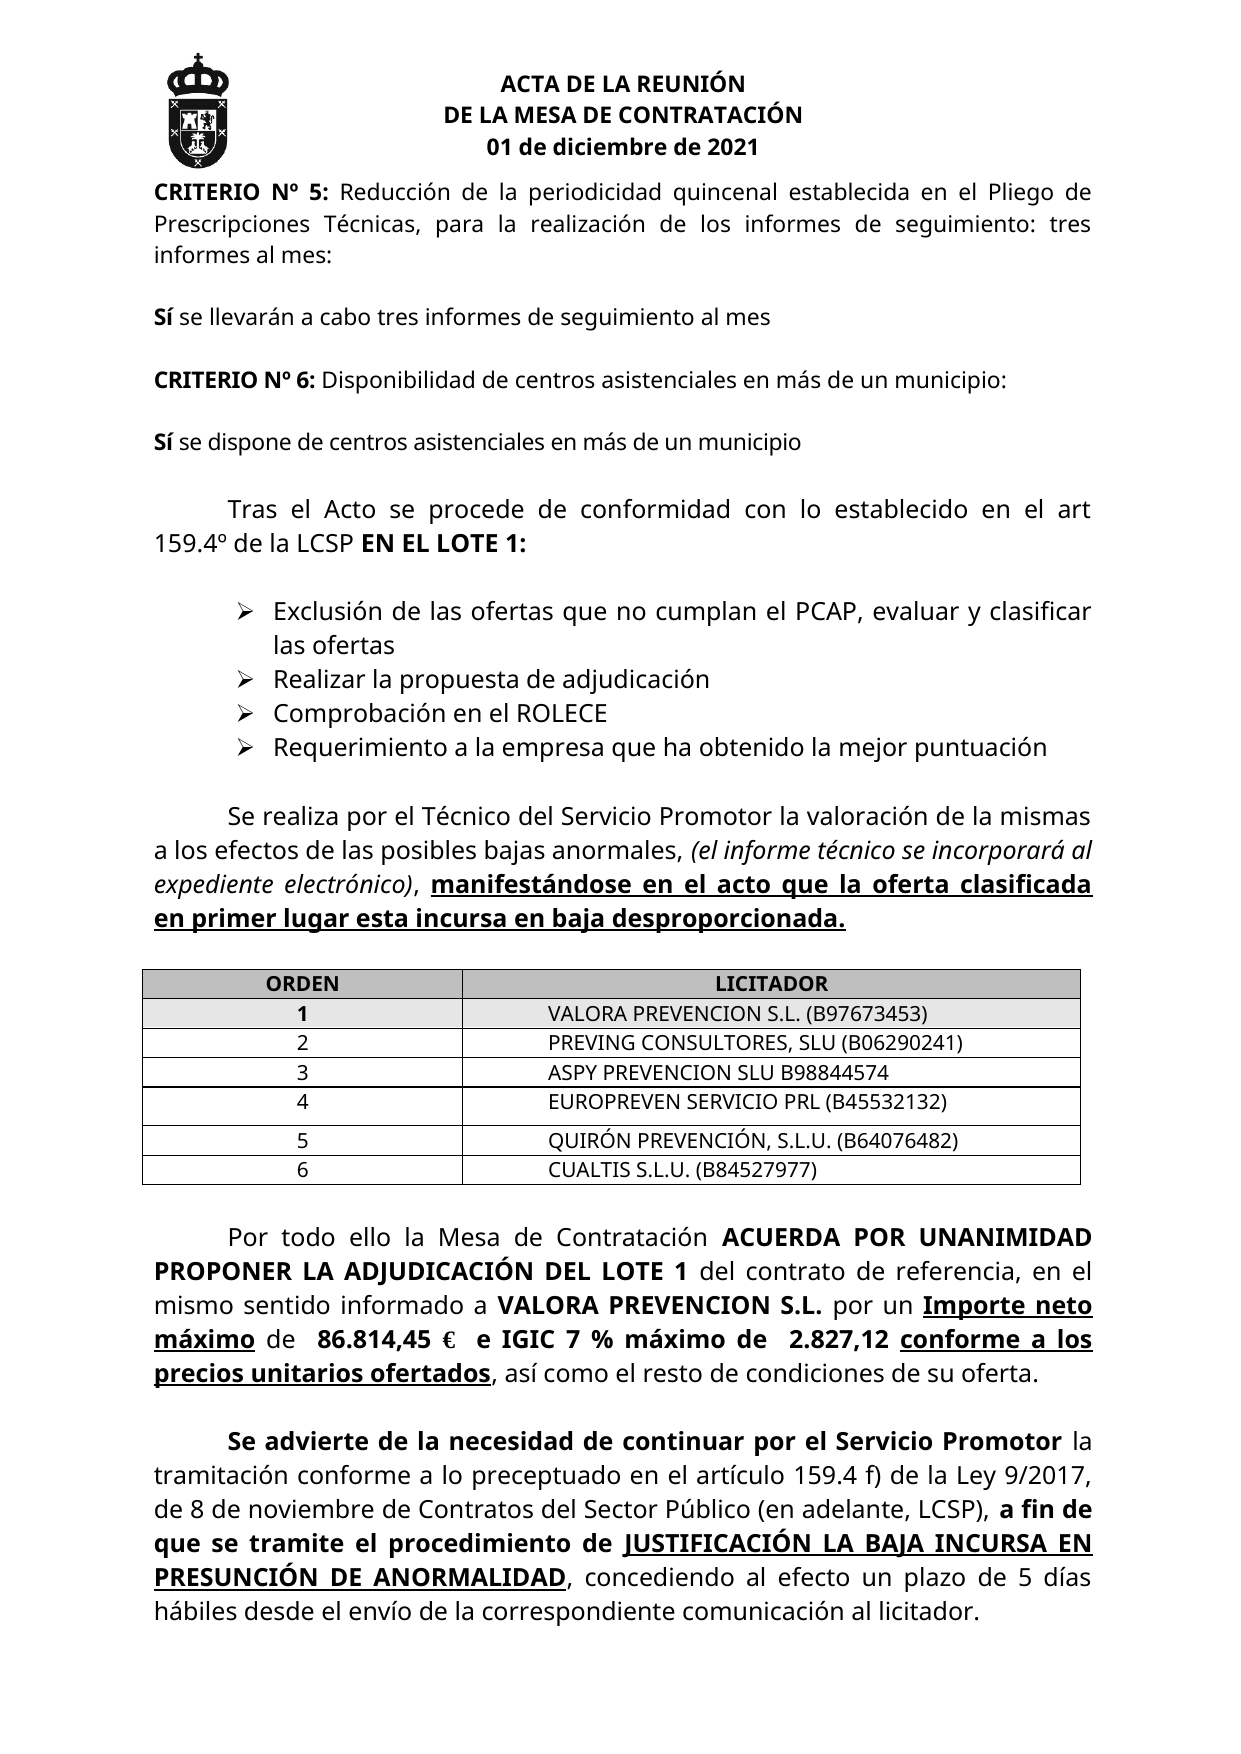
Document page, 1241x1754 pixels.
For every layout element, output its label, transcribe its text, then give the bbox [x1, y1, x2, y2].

table_cell ASPY PREVENCION SLU B98844574 [463, 1058, 1080, 1086]
table_cell VALORA PREVENCION S.L. (B97673453) [463, 999, 1080, 1027]
table_cell PREVING CONSULTORES, SLU (B06290241) [463, 1029, 1080, 1057]
text Tras el Acto se procede de conformidad con lo establecido en el art 159.4º de la LCSP EN EL LOTE 1: [153, 492, 1093, 560]
text Sí se dispone de centros asistenciales en más de un municipio [153, 426, 1093, 458]
list Realizar la propuesta de adjudicación [235, 662, 1093, 696]
table_cell 4 [143, 1088, 462, 1125]
text Se realiza por el Técnico del Servicio Promotor la valoración de la mismas a los efectos de las posibles bajas anormales, (el informe técnico se incorporará al expediente electrónico), manifestándose en el acto que la oferta clasificada en primer lugar esta incursa en baja desproporcionada. [153, 798, 1093, 934]
text CRITERIO Nº 5: Reducción de la periodicidad quincenal establecida en el Pliego de Prescripciones Técnicas, para la realización de los informes de seguimiento: tres informes al mes: [153, 176, 1093, 270]
list Comprobación en el ROLECE [235, 696, 1093, 730]
list Requerimiento a la empresa que ha obtenido la mejor puntuación [235, 730, 1093, 764]
table_header ORDEN [143, 970, 462, 998]
table_cell QUIRÓN PREVENCIÓN, S.L.U. (B64076482) [463, 1126, 1080, 1154]
text Por todo ello la Mesa de Contratación ACUERDA por unanimidad proponer la adjudicación DEL LOTE 1 del contrato de referencia, en el mismo sentido informado a VALORA PREVENCION S.L. por un Importe neto máximo de 86.814,45 € e IGIC 7 % máximo de 2.827,12 conforme a los precios unitarios ofertados, así como el resto de condiciones de su oferta. [153, 1219, 1093, 1389]
table_cell 5 [143, 1126, 462, 1154]
text Sí se llevarán a cabo tres informes de seguimiento al mes [153, 301, 1093, 333]
list Exclusión de las ofertas que no cumplan el PCAP, evaluar y clasificar las ofertas [235, 594, 1093, 662]
picture [164, 50, 231, 171]
text CRITERIO Nº 6: Disponibilidad de centros asistenciales en más de un municipio: [153, 364, 1093, 395]
table_cell EUROPREVEN SERVICIO PRL (B45532132) [463, 1088, 1080, 1125]
table_header LICITADOR [463, 970, 1080, 998]
table_cell 6 [143, 1156, 462, 1184]
table_cell 1 [143, 999, 462, 1027]
table_cell 2 [143, 1029, 462, 1057]
table_cell 3 [143, 1058, 462, 1086]
table_cell CUALTIS S.L.U. (B84527977) [463, 1156, 1080, 1184]
text Se advierte de la necesidad de continuar por el Servicio Promotor la tramitación conforme a lo preceptuado en el artículo 159.4 f) de la Ley 9/2017, de 8 de noviembre de Contratos del Sector Público (en adelante, LCSP), a fin de que se tramite el procedimiento de justificación la baja incursa en presunción de anormalidad, concediendo al efecto un plazo de 5 días hábiles desde el envío de la correspondiente comunicación al licitador. [153, 1423, 1093, 1628]
